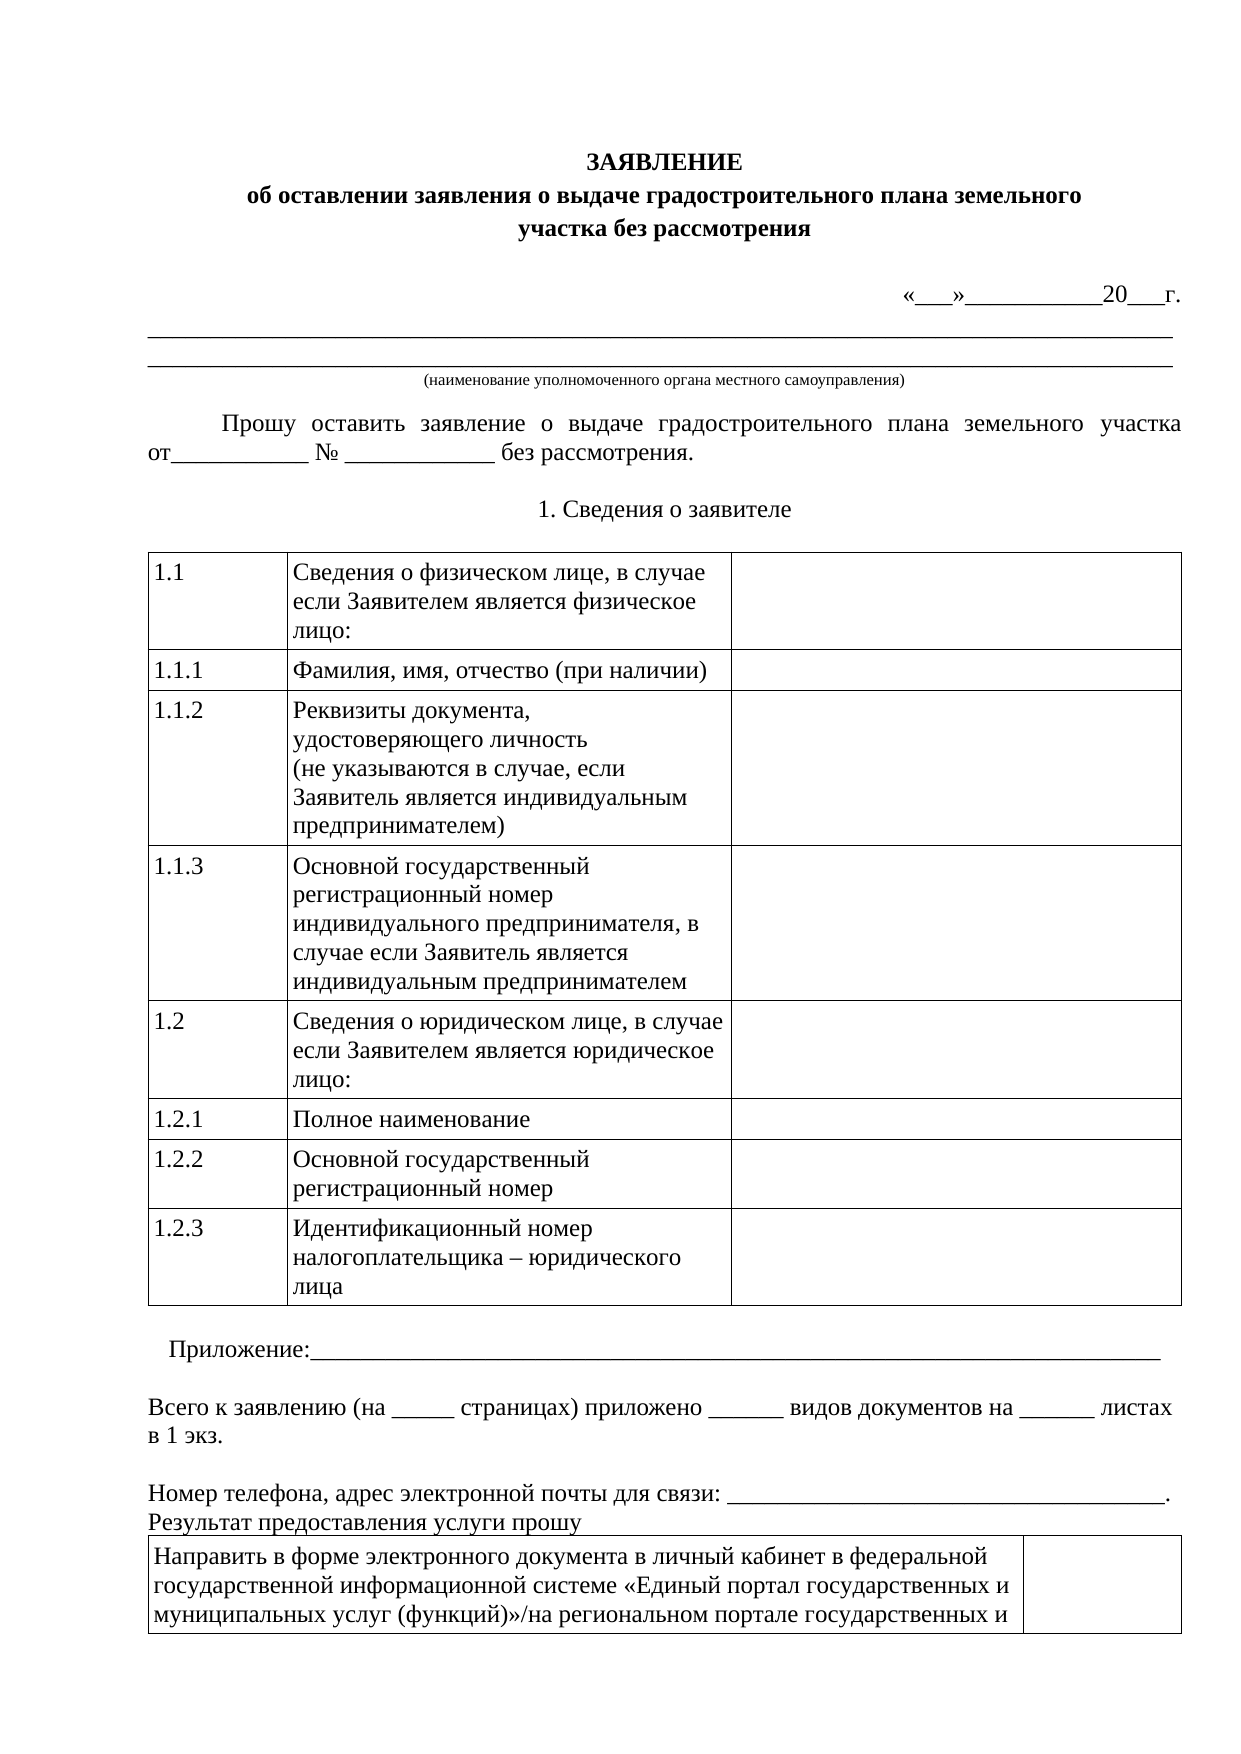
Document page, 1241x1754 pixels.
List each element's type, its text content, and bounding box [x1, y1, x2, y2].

text Всего к заявлению (на _____ страницах) приложено ______ видов документов на ______ листах в 1 экз. [148, 1392, 1181, 1449]
text ____________________________________________________________________________________________________________________________________________________________________ [148, 312, 1181, 369]
table_cell [732, 1001, 1181, 1098]
table_cell [732, 691, 1181, 845]
text ЗАЯВЛЕНИЕ [148, 147, 1181, 176]
text «___»___________20___г. [148, 279, 1181, 308]
table_cell Фамилия, имя, отчество (при наличии) [288, 650, 731, 690]
table_cell 1.2.3 [149, 1209, 287, 1305]
table_cell 1.2.1 [149, 1099, 287, 1138]
text Прошу оставить заявление о выдаче градостроительного плана земельного участка от___________ № ____________ без рассмотрения. [148, 408, 1181, 465]
table_header [732, 553, 1181, 649]
text Приложение:____________________________________________________________________ [148, 1334, 1181, 1363]
table_header [1024, 1536, 1181, 1633]
text об оставлении заявления о выдаче градостроительного плана земельного [148, 180, 1181, 209]
text участка без рассмотрения [148, 213, 1181, 242]
table_cell 1.1.1 [149, 650, 287, 690]
table_cell [732, 1099, 1181, 1138]
table_cell [732, 650, 1181, 690]
text 1. Сведения о заявителе [148, 494, 1181, 523]
table_cell Основной государственный регистрационный номер индивидуального предпринимателя, в случае если Заявитель является индивидуальным предпринимателем [288, 846, 731, 1000]
table_header Сведения о физическом лице, в случае если Заявителем является физическое лицо: [288, 553, 731, 649]
table_cell 1.2 [149, 1001, 287, 1098]
table_cell Идентификационный номер налогоплательщика – юридического лица [288, 1209, 731, 1305]
table_header 1.1 [149, 553, 287, 649]
table_cell [732, 1140, 1181, 1207]
table_cell Основной государственный регистрационный номер [288, 1140, 731, 1207]
table_cell [732, 1209, 1181, 1305]
table_cell 1.1.3 [149, 846, 287, 1000]
table_cell Полное наименование [288, 1099, 731, 1138]
table_cell Сведения о юридическом лице, в случае если Заявителем является юридическое лицо: [288, 1001, 731, 1098]
text Номер телефона, адрес электронной почты для связи: ___________________________________. [148, 1478, 1181, 1507]
text (наименование уполномоченного органа местного самоуправления) [148, 369, 1181, 389]
table_cell Реквизиты документа, удостоверяющего личность (не указываются в случае, если Заявитель является индивидуальным предпринимателем) [288, 691, 731, 845]
table_cell 1.1.2 [149, 691, 287, 845]
text Результат предоставления услуги прошу [148, 1507, 1181, 1535]
table_cell [732, 846, 1181, 1000]
table_header Направить в форме электронного документа в личный кабинет в федеральной государственной информационной системе «Единый портал государственных и муниципальных услуг (функций)»/на региональном портале государственных и [149, 1536, 1023, 1633]
table_cell 1.2.2 [149, 1140, 287, 1207]
